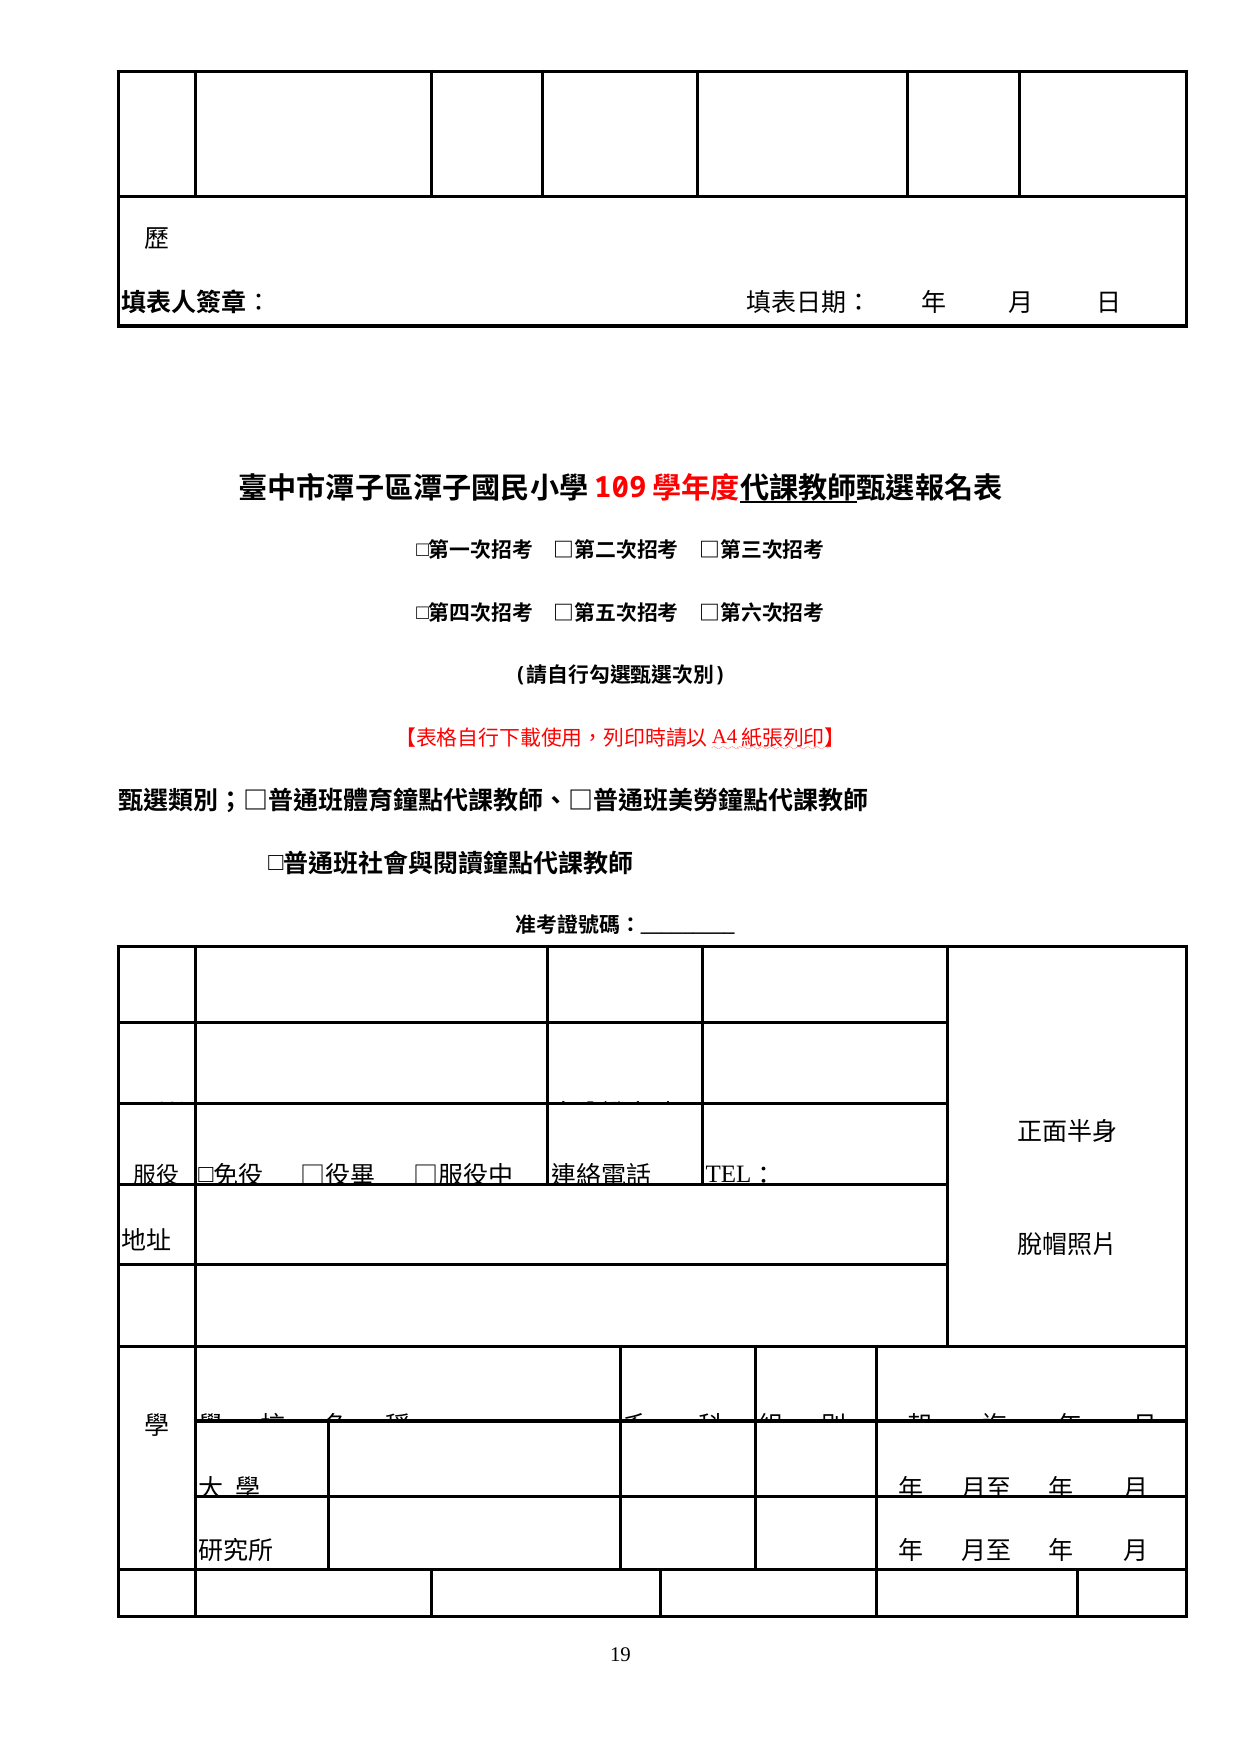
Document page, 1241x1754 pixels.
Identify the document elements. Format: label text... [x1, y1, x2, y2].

table_cell [757, 1423, 875, 1494]
text 臺中市潭子區潭子國民小學109學年度代課教師甄選報名表 [118, 444, 1122, 507]
table_cell 經 歷 [120, 73, 194, 194]
text □第四次招考 □第五次招考 □第六次招考 [118, 569, 1122, 632]
table_cell TEL： 手機： [704, 1105, 946, 1183]
table_cell 組 別 [757, 1348, 875, 1419]
text 甄選類別；□普通班體育鐘點代課教師、□普通班美勞鐘點代課教師 [118, 757, 1122, 819]
table_cell 填表人簽章： 填表日期： 年 月 日 [120, 198, 1185, 324]
table_cell 年 月至 年 月 [878, 1498, 1185, 1568]
table_cell 證 書 字 號 [433, 1571, 659, 1615]
table_cell [197, 1024, 546, 1102]
table_cell 地址 [120, 1186, 194, 1262]
table_cell [622, 1423, 754, 1494]
text 【表格自行下載使用，列印時請以A4紙張列印】 [118, 694, 1122, 757]
text □第一次招考 □第二次招考 □第三次招考 [118, 507, 1122, 569]
table_cell [330, 1423, 619, 1494]
table_header 年 月 日 [704, 948, 946, 1021]
table_cell [1021, 73, 1185, 194]
table_cell [197, 73, 430, 194]
table_cell 起 迄 年 月 [878, 1348, 1185, 1419]
table_cell [330, 1498, 619, 1568]
table_cell 應 繳 驗 證 件 [120, 1571, 194, 1615]
table_cell □免役 □役畢 □服役中 [197, 1105, 546, 1183]
table_cell [699, 73, 906, 194]
table_header [197, 948, 546, 1021]
text □普通班社會與閱讀鐘點代課教師 [118, 819, 1122, 882]
table_cell 系 科 [622, 1348, 754, 1419]
table_cell 連絡電話 [549, 1105, 701, 1183]
table_cell 身分證字號 [549, 1024, 701, 1102]
table_cell [197, 1266, 946, 1344]
table_cell 電子郵件 [120, 1266, 194, 1344]
text 准考證號碼：_________ [118, 882, 1122, 944]
table_cell [197, 1186, 946, 1262]
table_header 正面半身 脫帽照片 [949, 948, 1185, 1344]
text (請自行勾選甄選次別) [118, 632, 1122, 694]
table_cell [544, 73, 696, 194]
table_cell 研究所 [197, 1498, 327, 1568]
table_cell [622, 1498, 754, 1568]
table_cell 備註 [1079, 1571, 1185, 1615]
table_cell [757, 1498, 875, 1568]
table_cell 大 學 [197, 1423, 327, 1494]
table_cell [433, 73, 541, 194]
table_cell 學 歷 [120, 1348, 194, 1568]
table_cell 服役 情形 [120, 1105, 194, 1183]
table_cell 發 證 機 關 [878, 1571, 1076, 1615]
table_cell [704, 1024, 946, 1102]
table_cell 學 校 名 稱 [197, 1348, 619, 1419]
table_cell [909, 73, 1018, 194]
table_cell 發 證 日 期 [662, 1571, 875, 1615]
table_header 出生年月日 [549, 948, 701, 1021]
table_header 姓 名 [120, 948, 194, 1021]
table_cell 現職機關學校 [120, 1024, 194, 1102]
table_cell 類 別 [197, 1571, 430, 1615]
table_cell 年 月至 年 月 [878, 1423, 1185, 1494]
